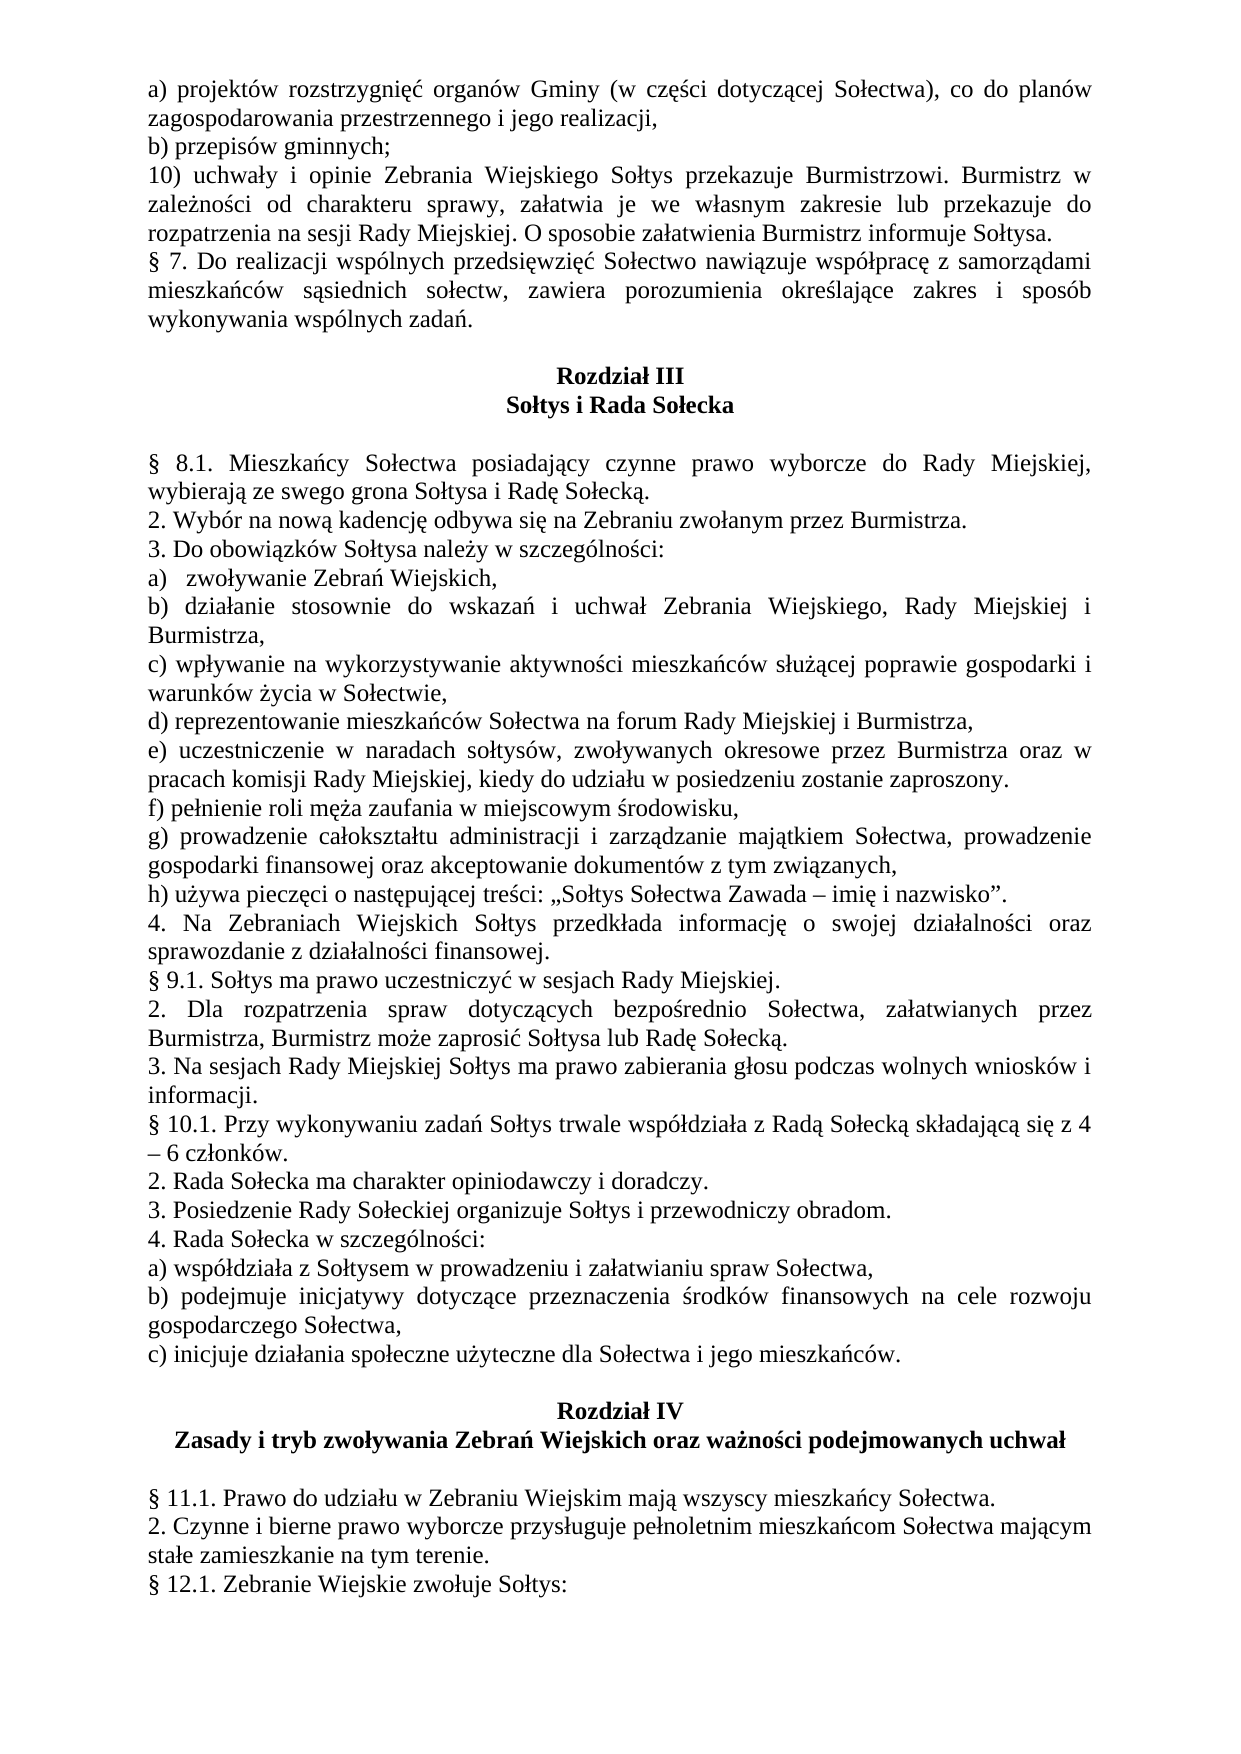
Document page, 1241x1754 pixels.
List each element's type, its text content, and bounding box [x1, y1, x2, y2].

text f) pełnienie roli męża zaufania w miejscowym środowisku, [148, 793, 1093, 821]
text a) projektów rozstrzygnięć organów Gminy (w części dotyczącej Sołectwa), co do planów zagospodarowania przestrzennego i jego realizacji, [148, 74, 1093, 131]
text § 8.1. Mieszkańcy Sołectwa posiadający czynne prawo wyborcze do Rady Miejskiej, wybierają ze swego grona Sołtysa i Radę Sołecką. [148, 448, 1093, 505]
text a) współdziała z Sołtysem w prowadzeniu i załatwianiu spraw Sołectwa, [148, 1253, 1093, 1281]
text Rozdział IV [148, 1396, 1093, 1425]
text Zasady i tryb zwoływania Zebrań Wiejskich oraz ważności podejmowanych uchwał [148, 1425, 1093, 1454]
text 2. Czynne i bierne prawo wyborcze przysługuje pełnoletnim mieszkańcom Sołectwa mającym stałe zamieszkanie na tym terenie. [148, 1511, 1093, 1569]
text c) inicjuje działania społeczne użyteczne dla Sołectwa i jego mieszkańców. [148, 1339, 1093, 1368]
text § 12.1. Zebranie Wiejskie zwołuje Sołtys: [148, 1569, 1093, 1598]
text b) działanie stosownie do wskazań i uchwał Zebrania Wiejskiego, Rady Miejskiej i Burmistrza, [148, 591, 1093, 649]
text 4. Rada Sołecka w szczególności: [148, 1224, 1093, 1253]
text 3. Do obowiązków Sołtysa należy w szczególności: [148, 534, 1093, 563]
text 3. Posiedzenie Rady Sołeckiej organizuje Sołtys i przewodniczy obradom. [148, 1195, 1093, 1224]
text 2. Dla rozpatrzenia spraw dotyczących bezpośrednio Sołectwa, załatwianych przez Burmistrza, Burmistrz może zaprosić Sołtysa lub Radę Sołecką. [148, 994, 1093, 1051]
text d) reprezentowanie mieszkańców Sołectwa na forum Rady Miejskiej i Burmistrza, [148, 706, 1093, 735]
text § 7. Do realizacji wspólnych przedsięwzięć Sołectwo nawiązuje współpracę z samorządami mieszkańców sąsiednich sołectw, zawiera porozumienia określające zakres i sposób wykonywania wspólnych zadań. [148, 246, 1093, 333]
text 2. Wybór na nową kadencję odbywa się na Zebraniu zwołanym przez Burmistrza. [148, 505, 1093, 534]
text c) wpływanie na wykorzystywanie aktywności mieszkańców służącej poprawie gospodarki i warunków życia w Sołectwie, [148, 649, 1093, 706]
text b) przepisów gminnych; [148, 131, 1093, 160]
text h) używa pieczęci o następującej treści: „Sołtys Sołectwa Zawada – imię i nazwisko”. [148, 879, 1093, 908]
text g) prowadzenie całokształtu administracji i zarządzanie majątkiem Sołectwa, prowadzenie gospodarki finansowej oraz akceptowanie dokumentów z tym związanych, [148, 821, 1093, 879]
text 10) uchwały i opinie Zebrania Wiejskiego Sołtys przekazuje Burmistrzowi. Burmistrz w zależności od charakteru sprawy, załatwia je we własnym zakresie lub przekazuje do rozpatrzenia na sesji Rady Miejskiej. O sposobie załatwienia Burmistrz informuje Sołtysa. [148, 160, 1093, 246]
text 3. Na sesjach Rady Miejskiej Sołtys ma prawo zabierania głosu podczas wolnych wniosków i informacji. [148, 1051, 1093, 1109]
text b) podejmuje inicjatywy dotyczące przeznaczenia środków finansowych na cele rozwoju gospodarczego Sołectwa, [148, 1281, 1093, 1339]
text 4. Na Zebraniach Wiejskich Sołtys przedkłada informację o swojej działalności oraz sprawozdanie z działalności finansowej. [148, 908, 1093, 965]
text Sołtys i Rada Sołecka [148, 390, 1093, 419]
text e) uczestniczenie w naradach sołtysów, zwoływanych okresowe przez Burmistrza oraz w pracach komisji Rady Miejskiej, kiedy do udziału w posiedzeniu zostanie zaproszony. [148, 735, 1093, 793]
text Rozdział III [148, 361, 1093, 390]
text § 9.1. Sołtys ma prawo uczestniczyć w sesjach Rady Miejskiej. [148, 965, 1093, 994]
text § 11.1. Prawo do udziału w Zebraniu Wiejskim mają wszyscy mieszkańcy Sołectwa. [148, 1483, 1093, 1511]
text 2. Rada Sołecka ma charakter opiniodawczy i doradczy. [148, 1166, 1093, 1195]
text a) zwoływanie Zebrań Wiejskich, [148, 563, 1093, 591]
text § 10.1. Przy wykonywaniu zadań Sołtys trwale współdziała z Radą Sołecką składającą się z 4 – 6 członków. [148, 1109, 1093, 1166]
